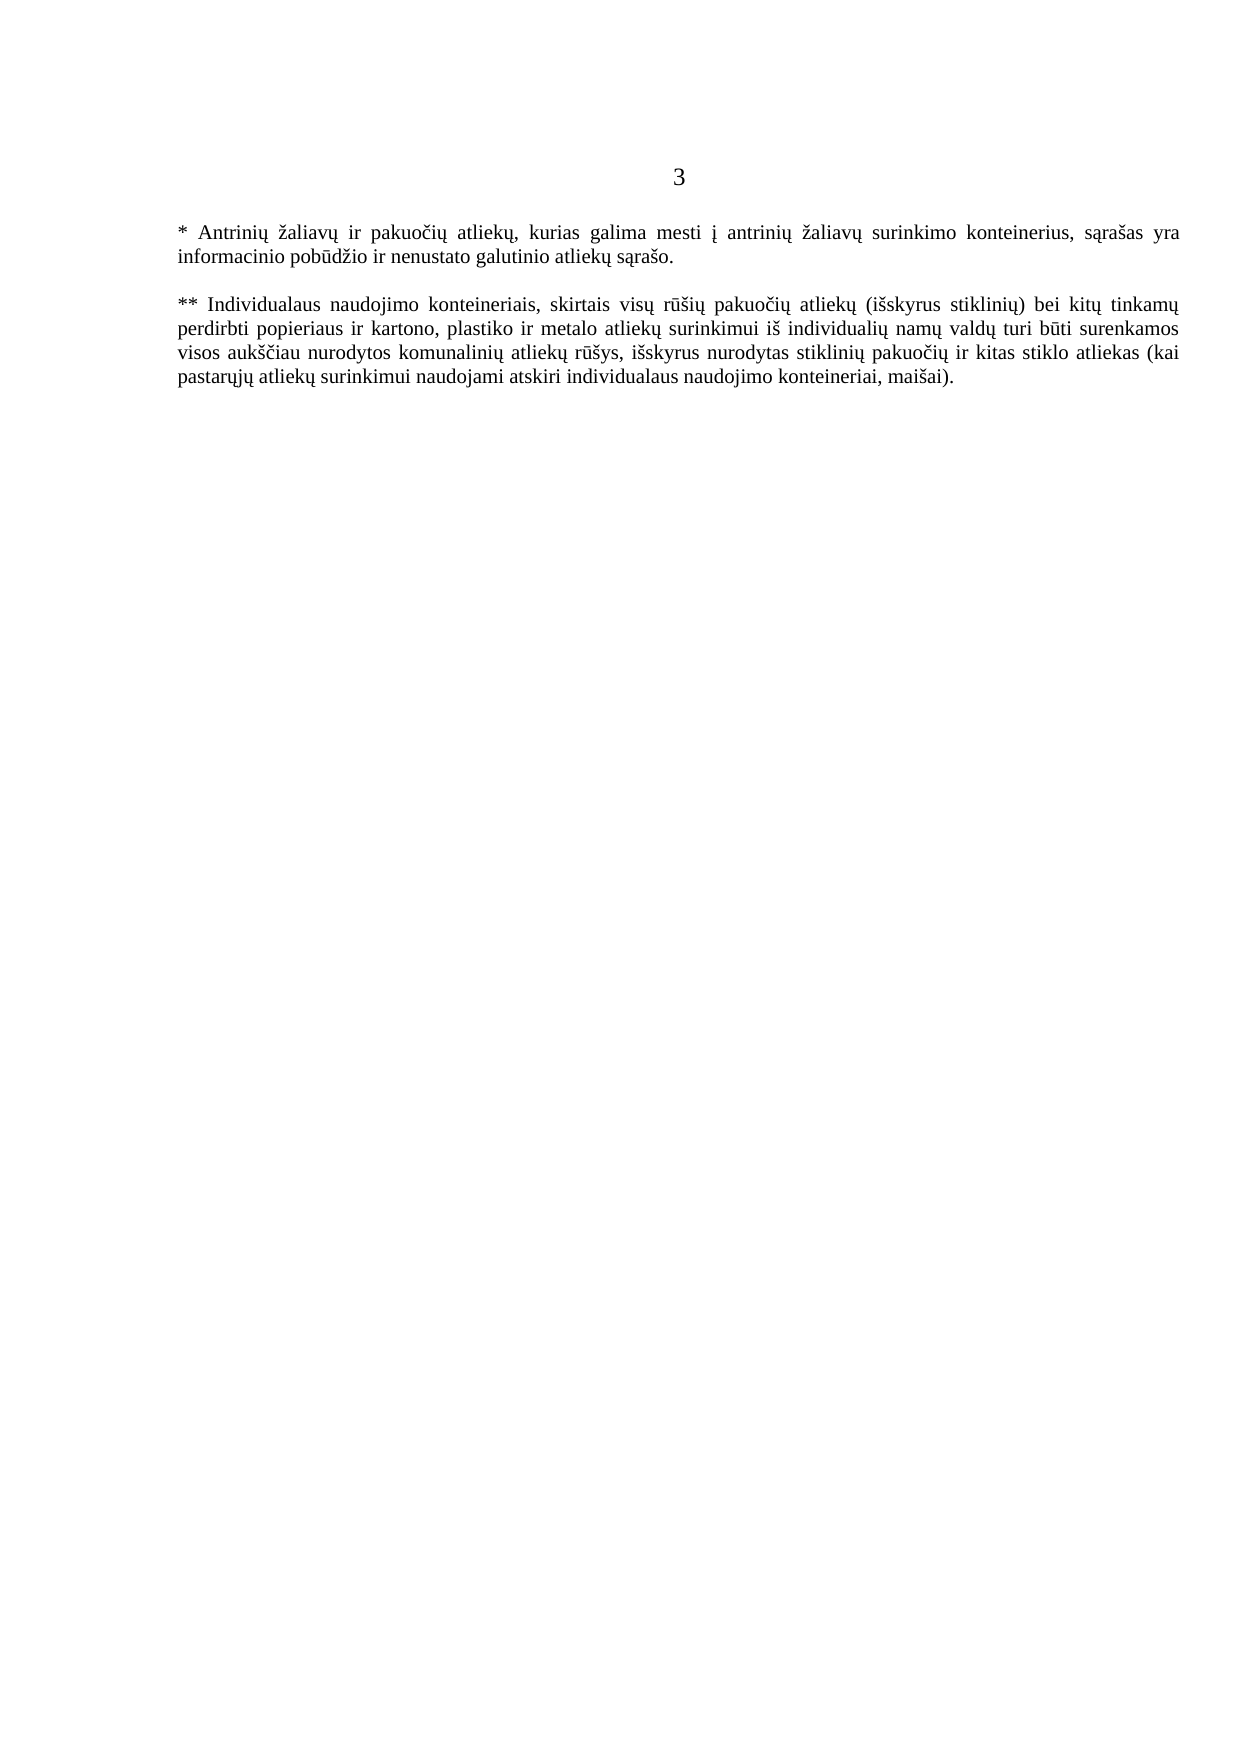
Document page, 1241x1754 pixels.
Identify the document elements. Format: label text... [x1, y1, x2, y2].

text ** Individualaus naudojimo konteineriais, skirtais visų rūšių pakuočių atliekų (išskyrus stiklinių) bei kitų tinkamų perdirbti popieriaus ir kartono, plastiko ir metalo atliekų surinkimui iš individualių namų valdų turi būti surenkamos visos aukščiau nurodytos komunalinių atliekų rūšys, išskyrus nurodytas stiklinių pakuočių ir kitas stiklo atliekas (kai pastarųjų atliekų surinkimui naudojami atskiri individualaus naudojimo konteineriai, maišai). [177, 292, 1181, 388]
text * Antrinių žaliavų ir pakuočių atliekų, kurias galima mesti į antrinių žaliavų surinkimo konteinerius, sąrašas yra informacinio pobūdžio ir nenustato galutinio atliekų sąrašo. [177, 220, 1181, 268]
